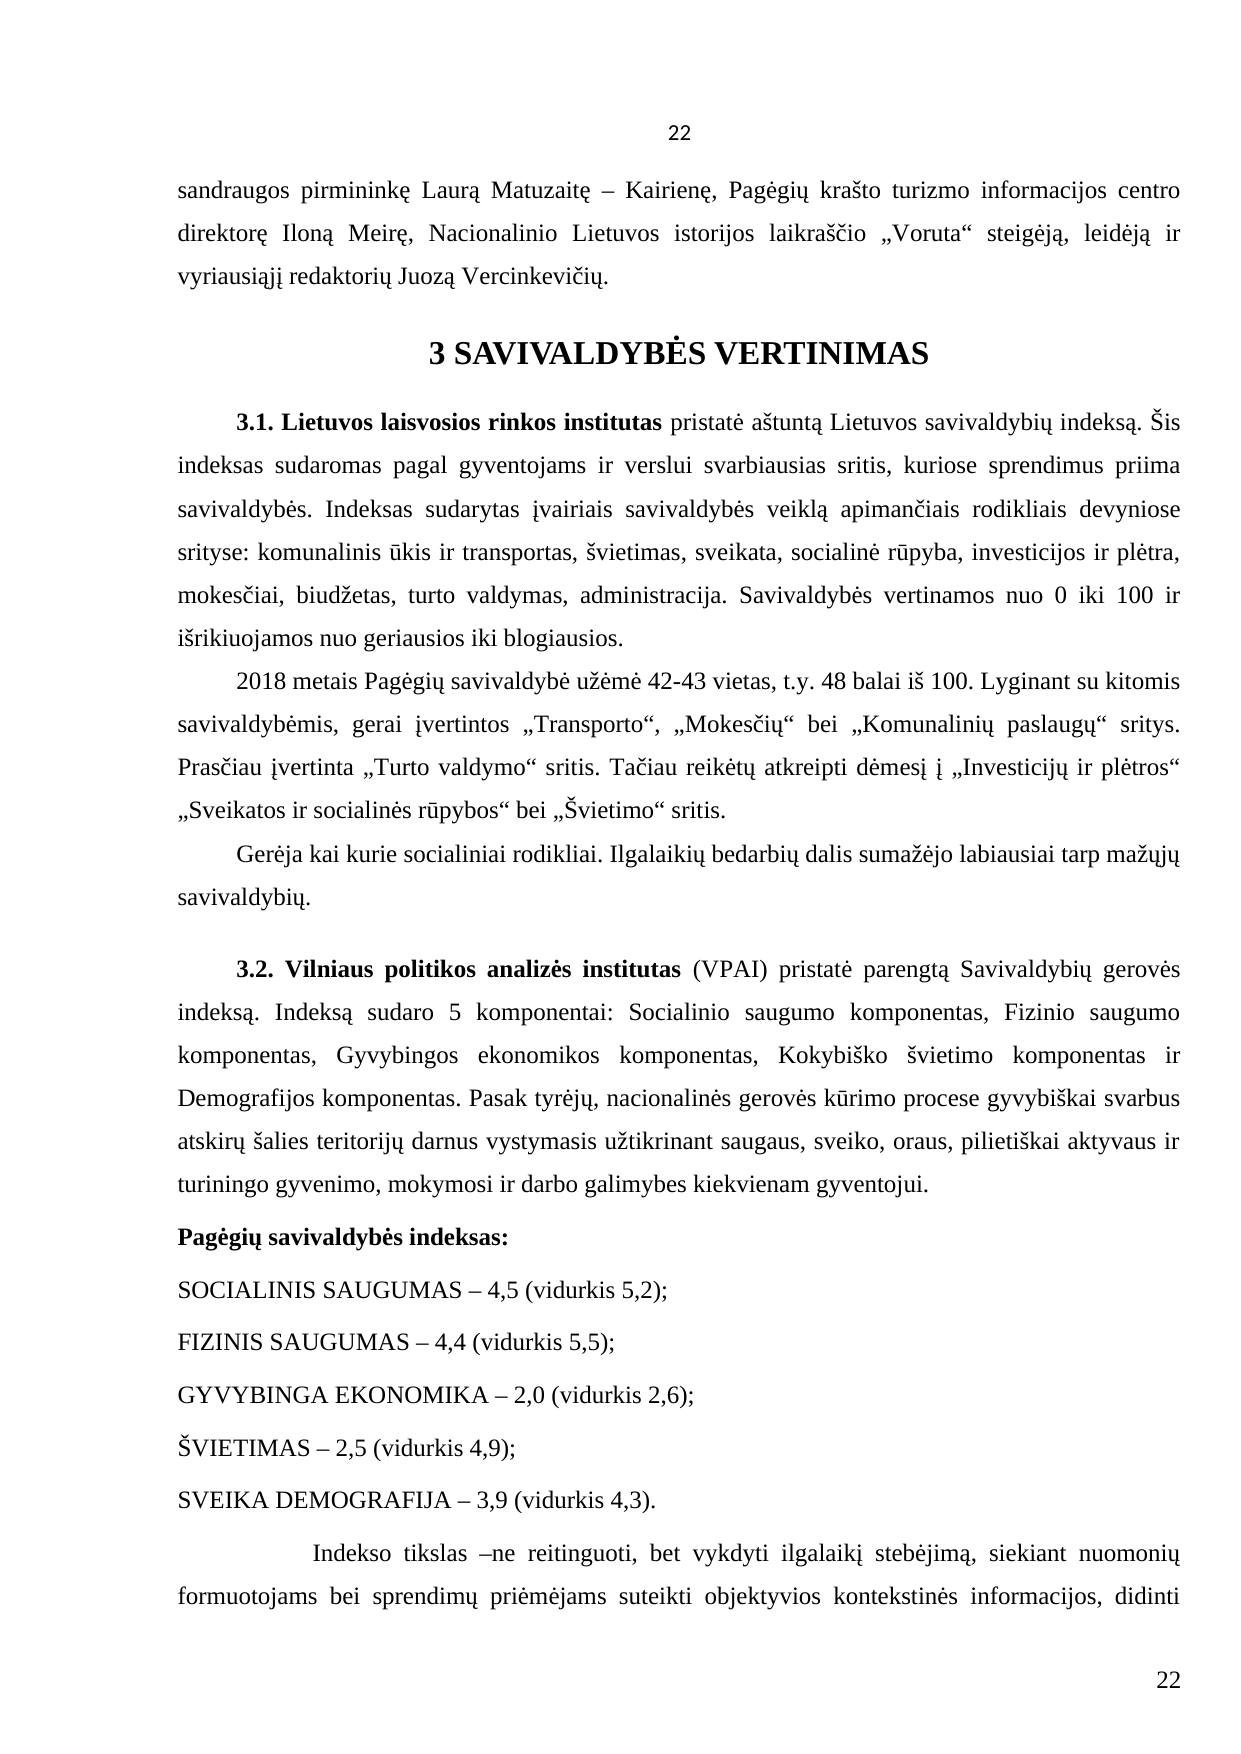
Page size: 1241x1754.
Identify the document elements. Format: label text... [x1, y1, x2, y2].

text Pagėgių savivaldybės indeksas: [177, 1222, 1181, 1251]
text 3.2. Vilniaus politikos analizės institutas (VPAI) pristatė parengtą Savivaldybių gerovės indeksą. Indeksą sudaro 5 komponentai: Socialinio saugumo komponentas, Fizinio saugumo komponentas, Gyvybingos ekonomikos komponentas, Kokybiško švietimo komponentas ir Demografijos komponentas. Pasak tyrėjų, nacionalinės gerovės kūrimo procese gyvybiškai svarbus atskirų šalies teritorijų darnus vystymasis užtikrinant saugaus, sveiko, oraus, pilietiškai aktyvaus ir turiningo gyvenimo, mokymosi ir darbo galimybes kiekvienam gyventojui. [177, 954, 1181, 1198]
text ŠVIETIMAS – 2,5 (vidurkis 4,9); [177, 1433, 1181, 1462]
text FIZINIS SAUGUMAS – 4,4 (vidurkis 5,5); [177, 1327, 1181, 1356]
text GYVYBINGA EKONOMIKA – 2,0 (vidurkis 2,6); [177, 1380, 1181, 1409]
text sandraugos pirmininkę Laurą Matuzaitę – Kairienę, Pagėgių krašto turizmo informacijos centro direktorę Iloną Meirę, Nacionalinio Lietuvos istorijos laikraščio „Voruta“ steigėją, leidėją ir vyriausiąjį redaktorių Juozą Vercinkevičių. [177, 175, 1181, 290]
text 3.1. Lietuvos laisvosios rinkos institutas pristatė aštuntą Lietuvos savivaldybių indeksą. Šis indeksas sudaromas pagal gyventojams ir verslui svarbiausias sritis, kuriose sprendimus priima savivaldybės. Indeksas sudarytas įvairiais savivaldybės veiklą apimančiais rodikliais devyniose srityse: komunalinis ūkis ir transportas, švietimas, sveikata, socialinė rūpyba, investicijos ir plėtra, mokesčiai, biudžetas, turto valdymas, administracija. Savivaldybės vertinamos nuo 0 iki 100 ir išrikiuojamos nuo geriausios iki blogiausios. [177, 407, 1181, 652]
text SOCIALINIS SAUGUMAS – 4,5 (vidurkis 5,2); [177, 1275, 1181, 1303]
text Gerėja kai kurie socialiniai rodikliai. Ilgalaikių bedarbių dalis sumažėjo labiausiai tarp mažųjų savivaldybių. [177, 839, 1181, 911]
text SVEIKA DEMOGRAFIJA – 3,9 (vidurkis 4,3). [177, 1486, 1181, 1514]
text 3 SAVIVALDYBĖS VERTINIMAS [177, 333, 1181, 371]
text Indekso tikslas –ne reitinguoti, bet vykdyti ilgalaikį stebėjimą, siekiant nuomonių formuotojams bei sprendimų priėmėjams suteikti objektyvios kontekstinės informacijos, didinti [177, 1538, 1181, 1610]
text 2018 metais Pagėgių savivaldybė užėmė 42-43 vietas, t.y. 48 balai iš 100. Lyginant su kitomis savivaldybėmis, gerai įvertintos „Transporto“, „Mokesčių“ bei „Komunalinių paslaugų“ sritys. Prasčiau įvertinta „Turto valdymo“ sritis. Tačiau reikėtų atkreipti dėmesį į „Investicijų ir plėtros“ „Sveikatos ir socialinės rūpybos“ bei „Švietimo“ sritis. [177, 666, 1181, 824]
